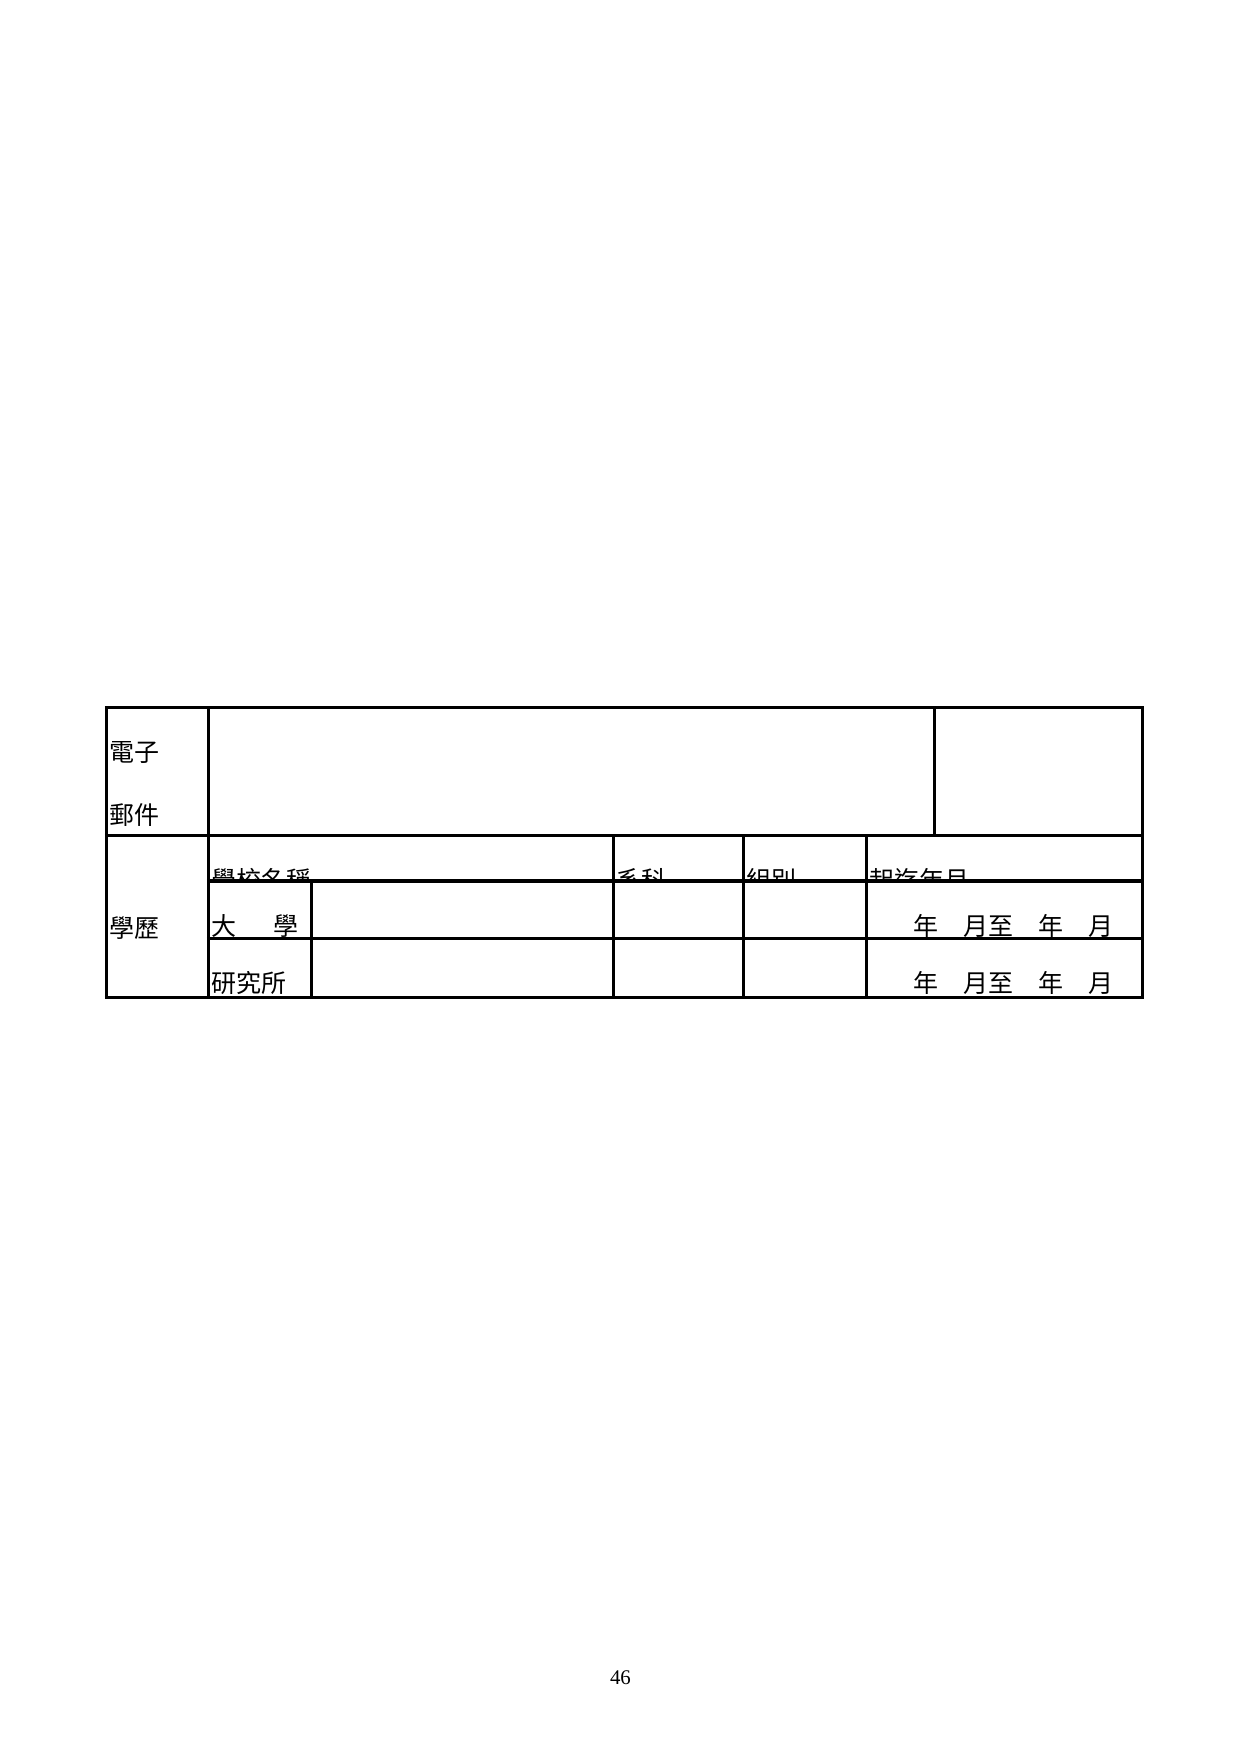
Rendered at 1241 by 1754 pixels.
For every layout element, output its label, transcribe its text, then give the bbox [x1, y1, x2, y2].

table_cell [745, 883, 865, 937]
table_cell 系科 [615, 837, 742, 879]
table_cell 電子 郵件 [108, 709, 207, 834]
table_header [936, 709, 1141, 834]
table_cell 年 月至 年 月 [868, 883, 1141, 937]
table_cell [313, 940, 612, 996]
table_cell [615, 883, 742, 937]
table_cell 學歷 [108, 837, 207, 996]
table_cell [745, 940, 865, 996]
table_cell 年 月至 年 月 [868, 940, 1141, 996]
table_cell [313, 883, 612, 937]
table_cell [210, 709, 933, 834]
table_cell 起迄年月 [868, 837, 1141, 879]
table_cell 大 學 [210, 883, 310, 937]
table_cell 組別 [745, 837, 865, 879]
table_cell [615, 940, 742, 996]
table_cell 學校名稱 [210, 837, 612, 879]
table_cell 研究所 [210, 940, 310, 996]
